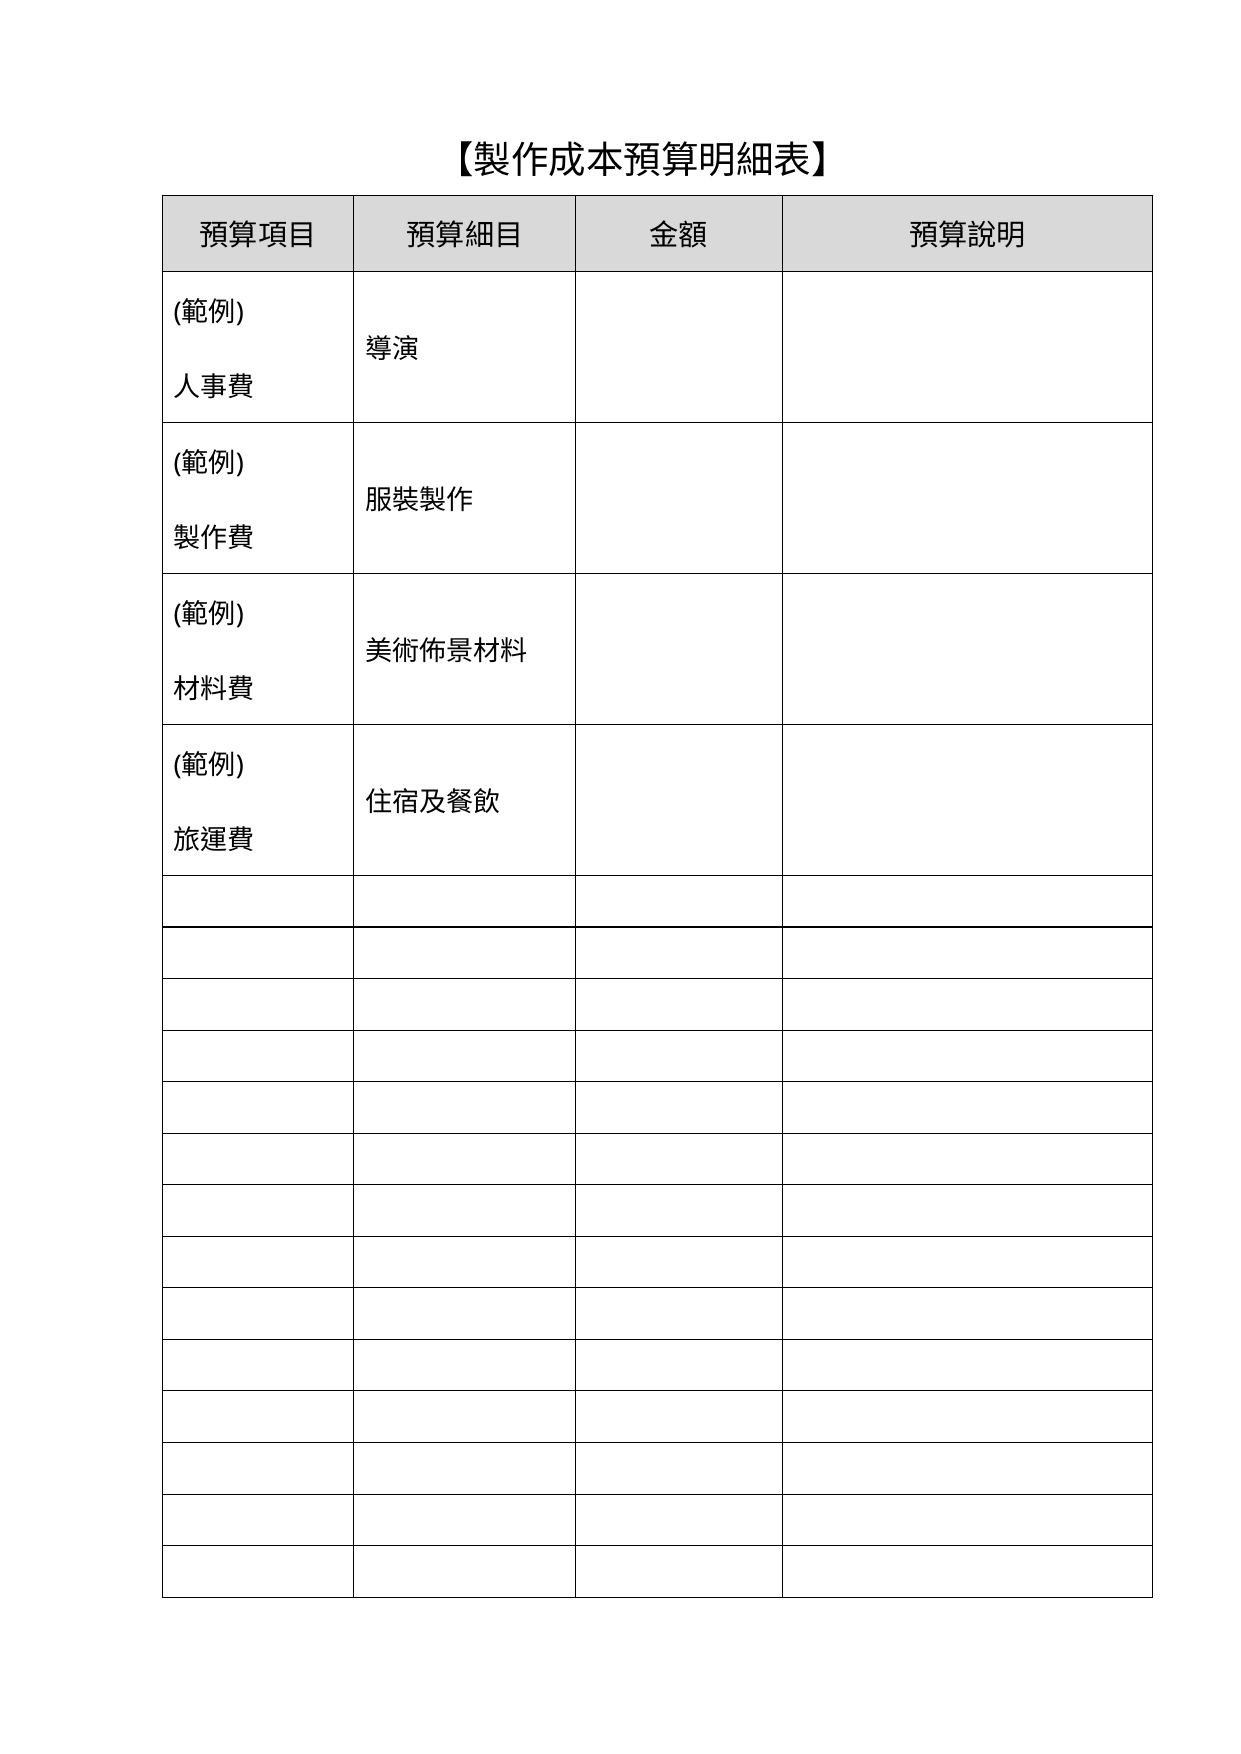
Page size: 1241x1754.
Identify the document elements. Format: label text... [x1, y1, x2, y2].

table_cell [576, 1031, 782, 1081]
table_cell [163, 1340, 353, 1390]
table_cell [163, 1134, 353, 1184]
table_cell [163, 1288, 353, 1339]
table_header 預算說明 [783, 196, 1152, 271]
table_cell 美術佈景材料 [354, 574, 575, 724]
table_cell [576, 1185, 782, 1236]
table_cell [576, 928, 782, 978]
table_cell [783, 979, 1152, 1029]
table_cell [576, 725, 782, 875]
table_cell [576, 574, 782, 724]
table_cell [576, 1237, 782, 1287]
table_cell [163, 1082, 353, 1133]
table_cell [576, 1546, 782, 1597]
table_cell [783, 876, 1152, 926]
table_cell [163, 979, 353, 1029]
table_cell 服裝製作 [354, 423, 575, 573]
table_cell (範例) 製作費 [163, 423, 353, 573]
table_cell [783, 574, 1152, 724]
table_cell [163, 1443, 353, 1493]
table_cell [163, 1546, 353, 1597]
table_cell [354, 1340, 575, 1390]
table_cell [783, 1031, 1152, 1081]
table_cell [354, 1237, 575, 1287]
text 【製作成本預算明細表】 [222, 119, 1063, 194]
table_cell [354, 1546, 575, 1597]
table_cell [576, 1443, 782, 1493]
table_cell (範例) 人事費 [163, 272, 353, 422]
table_cell [576, 1495, 782, 1545]
table_cell [163, 1031, 353, 1081]
table_cell (範例) 旅運費 [163, 725, 353, 875]
table_cell [163, 1495, 353, 1545]
table_cell [783, 1237, 1152, 1287]
table_cell [576, 1391, 782, 1442]
table_cell 住宿及餐飲 [354, 725, 575, 875]
table_cell [783, 928, 1152, 978]
table_cell [354, 979, 575, 1029]
table_cell [783, 1546, 1152, 1597]
table_header 預算項目 [163, 196, 353, 271]
table_cell [576, 1134, 782, 1184]
table_cell [354, 1288, 575, 1339]
table_cell [783, 1495, 1152, 1545]
table_cell [783, 1391, 1152, 1442]
table_cell [163, 1391, 353, 1442]
table_cell [576, 876, 782, 926]
table_header 預算細目 [354, 196, 575, 271]
table_header 金額 [576, 196, 782, 271]
table_cell [163, 1185, 353, 1236]
table_cell [163, 876, 353, 926]
table_cell [783, 1288, 1152, 1339]
table_cell [163, 928, 353, 978]
table_cell [354, 876, 575, 926]
table_cell [783, 272, 1152, 422]
table_cell [576, 1288, 782, 1339]
table_cell [354, 1495, 575, 1545]
table_cell [576, 1082, 782, 1133]
table_cell [354, 1185, 575, 1236]
table_cell [354, 1443, 575, 1493]
table_cell [576, 979, 782, 1029]
table_cell [783, 1082, 1152, 1133]
table_cell [783, 1134, 1152, 1184]
table_cell 導演 [354, 272, 575, 422]
table_cell [783, 1443, 1152, 1493]
table_cell [354, 1082, 575, 1133]
table_cell [783, 1185, 1152, 1236]
table_cell [354, 1031, 575, 1081]
table_cell [576, 1340, 782, 1390]
table_cell [576, 423, 782, 573]
table_cell [163, 1237, 353, 1287]
table_cell [354, 1391, 575, 1442]
table_cell [783, 423, 1152, 573]
table_cell [354, 928, 575, 978]
table_cell (範例) 材料費 [163, 574, 353, 724]
table_cell [576, 272, 782, 422]
table_cell [783, 725, 1152, 875]
table_cell [354, 1134, 575, 1184]
table_cell [783, 1340, 1152, 1390]
